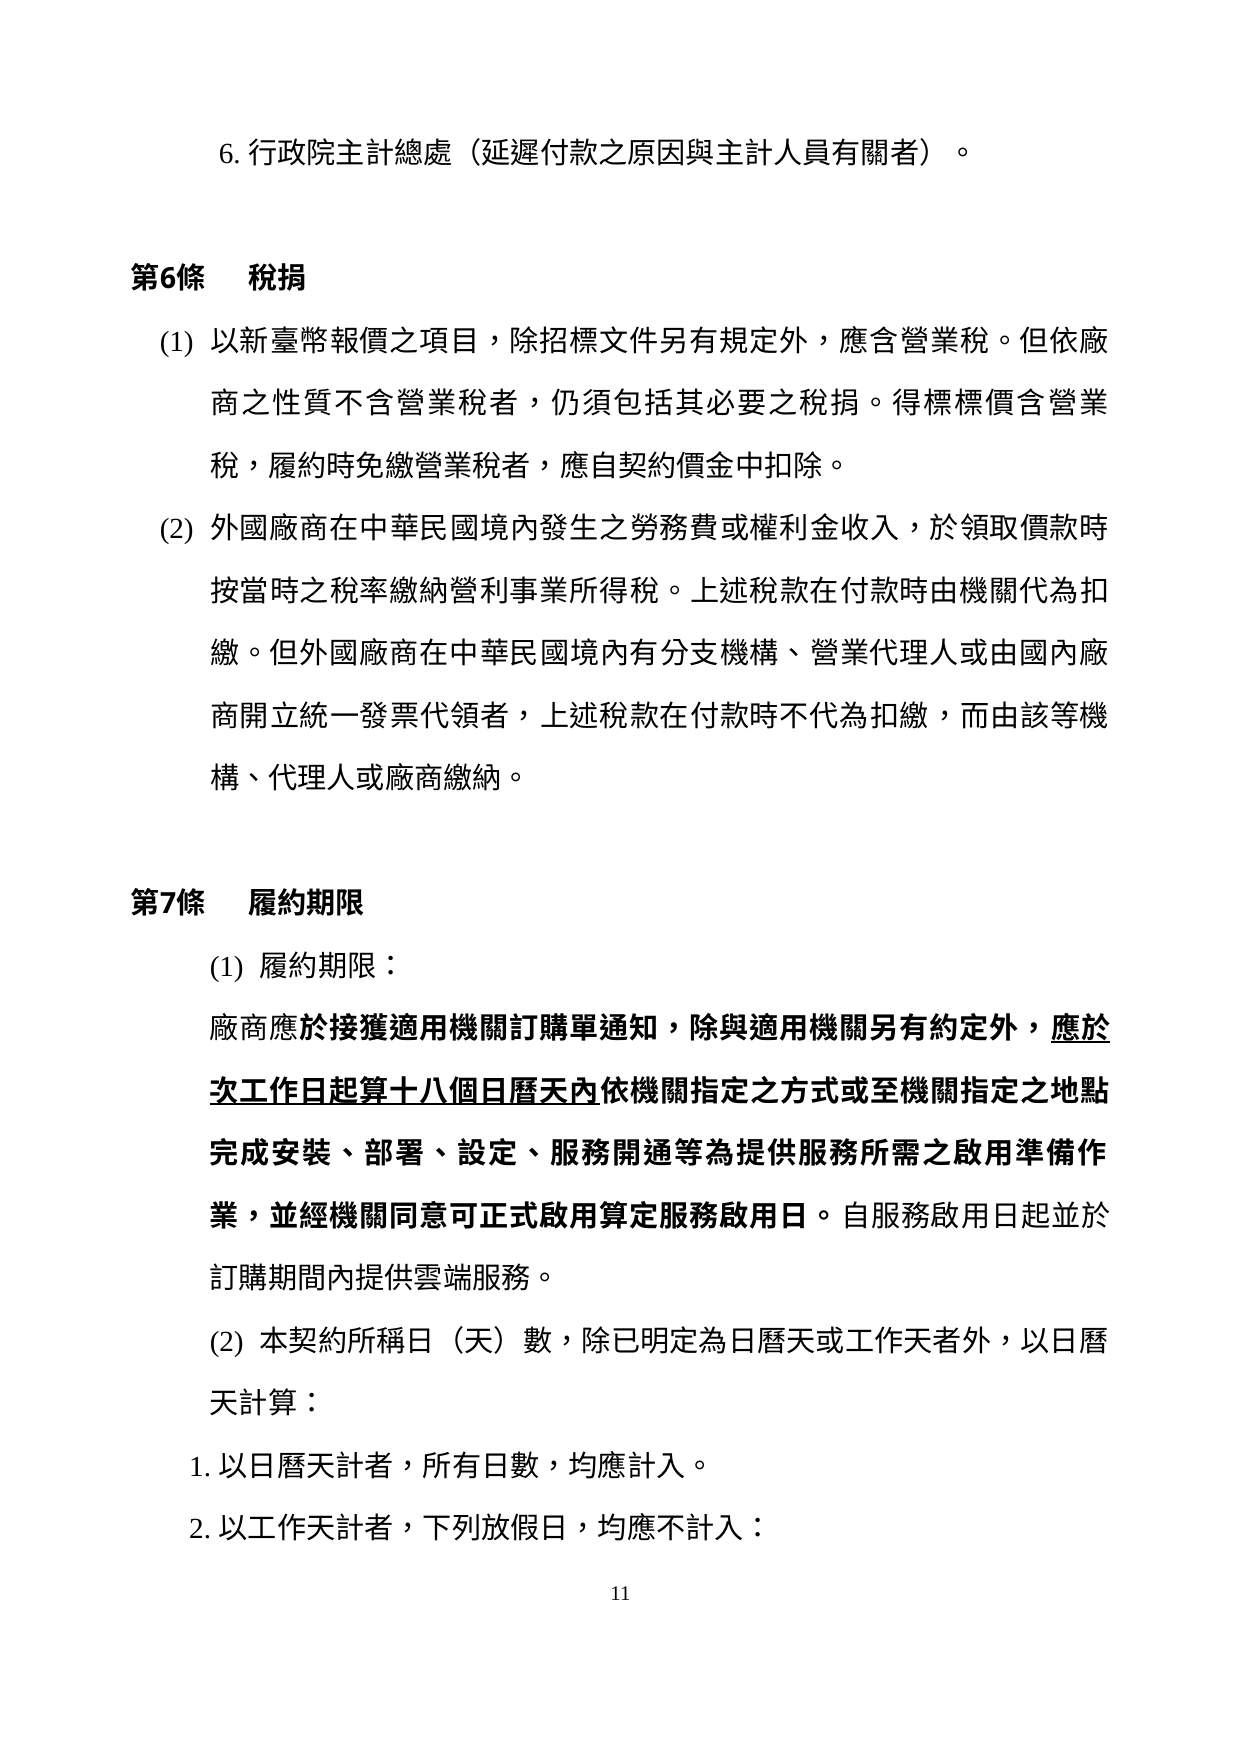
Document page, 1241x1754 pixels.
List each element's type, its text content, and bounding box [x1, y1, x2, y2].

list 以工作天計者，下列放假日，均應不計入： [189, 1484, 1110, 1547]
list 以日曆天計者，所有日數，均應計入。 [189, 1422, 1110, 1484]
list 以新臺幣報價之項目，除招標文件另有規定外，應含營業稅。但依廠商之性質不含營業稅者，仍須包括其必要之稅捐。得標標價含營業稅，履約時免繳營業稅者，應自契約價金中扣除。 [159, 297, 1110, 484]
list 外國廠商在中華民國境內發生之勞務費或權利金收入，於領取價款時按當時之稅率繳納營利事業所得稅。上述稅款在付款時由機關代為扣繳。但外國廠商在中華民國境內有分支機構、營業代理人或由國內廠商開立統一發票代領者，上述稅款在付款時不代為扣繳，而由該等機構、代理人或廠商繳納。 [159, 484, 1110, 797]
list 行政院主計總處（延遲付款之原因與主計人員有關者）。 [218, 109, 1110, 172]
list 稅捐 [130, 234, 1110, 297]
list 本契約所稱日（天）數，除已明定為日曆天或工作天者外，以日曆天計算： [209, 1297, 1110, 1422]
list 履約期限： [209, 922, 1110, 984]
list 履約期限 [130, 859, 1110, 922]
text 廠商應於接獲適用機關訂購單通知，除與適用機關另有約定外，應於次工作日起算十八個日曆天內依機關指定之方式或至機關指定之地點完成安裝、部署、設定、服務開通等為提供服務所需之啟用準備作業，並經機關同意可正式啟用算定服務啟用日。自服務啟用日起並於訂購期間內提供雲端服務。 [209, 984, 1110, 1297]
